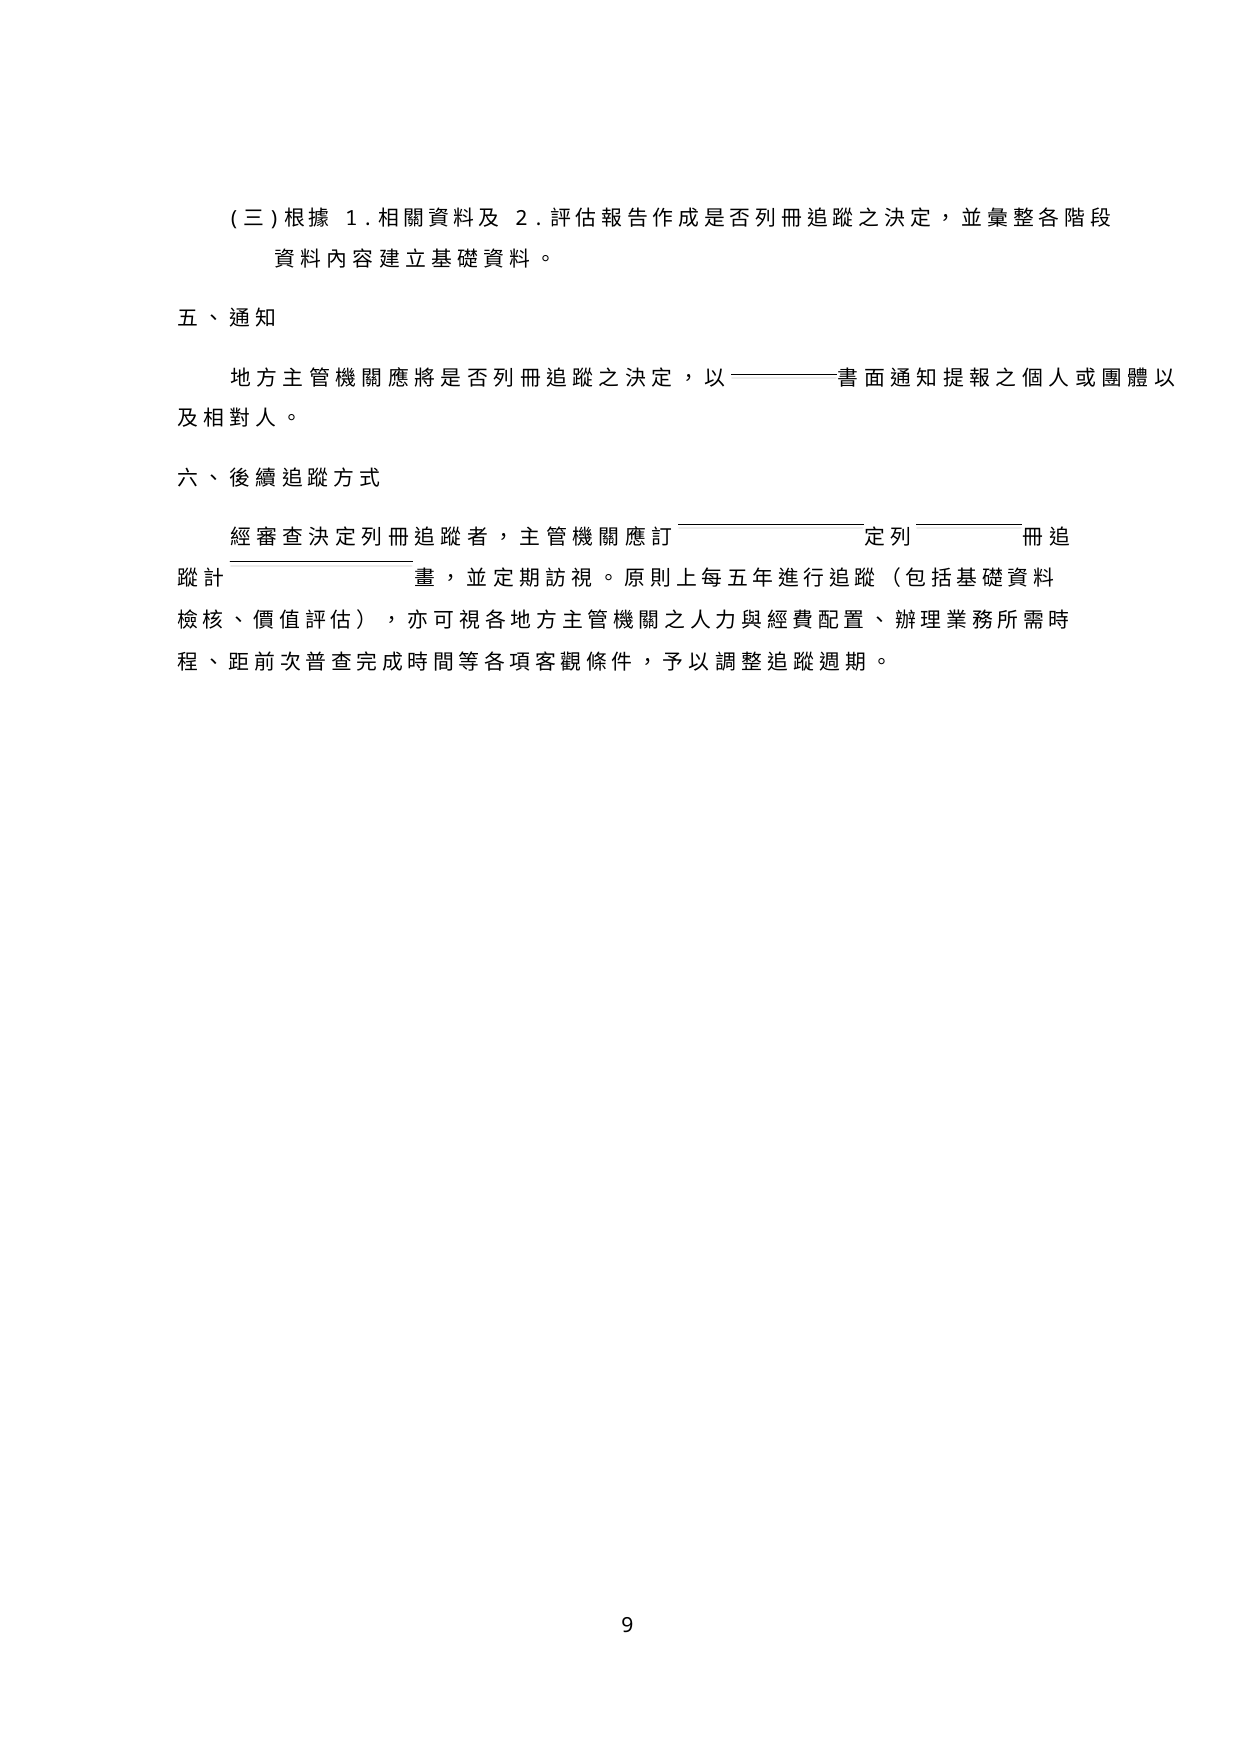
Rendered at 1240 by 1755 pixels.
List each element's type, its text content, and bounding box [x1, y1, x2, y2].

text 地方主管機關應將是否列冊追蹤之決定，以書面通知提報之個人或團體以 [230, 361, 1240, 391]
text 9 [621, 1611, 1240, 1639]
text 六、後續追蹤方式 [177, 461, 1240, 491]
text 資料內容建立基礎資料。 [274, 242, 1240, 272]
text (三)根據 1.相關資料及 2.評估報告作成是否列冊追蹤之決定，並彙整各階段 [227, 202, 1240, 232]
text 及相對人。 [177, 401, 1240, 432]
text 經審查決定列冊追蹤者，主管機關應訂定列冊追蹤計畫，並定期訪視。原則上每五年進行追蹤（包括基礎資料檢核、價值評估），亦可視各地方主管機關之人力與經費配置、辦理業務所需時程、距前次普查完成時間等各項客觀條件，予以調整追蹤週期。 [177, 520, 1074, 675]
text 五、通知 [177, 302, 1240, 332]
